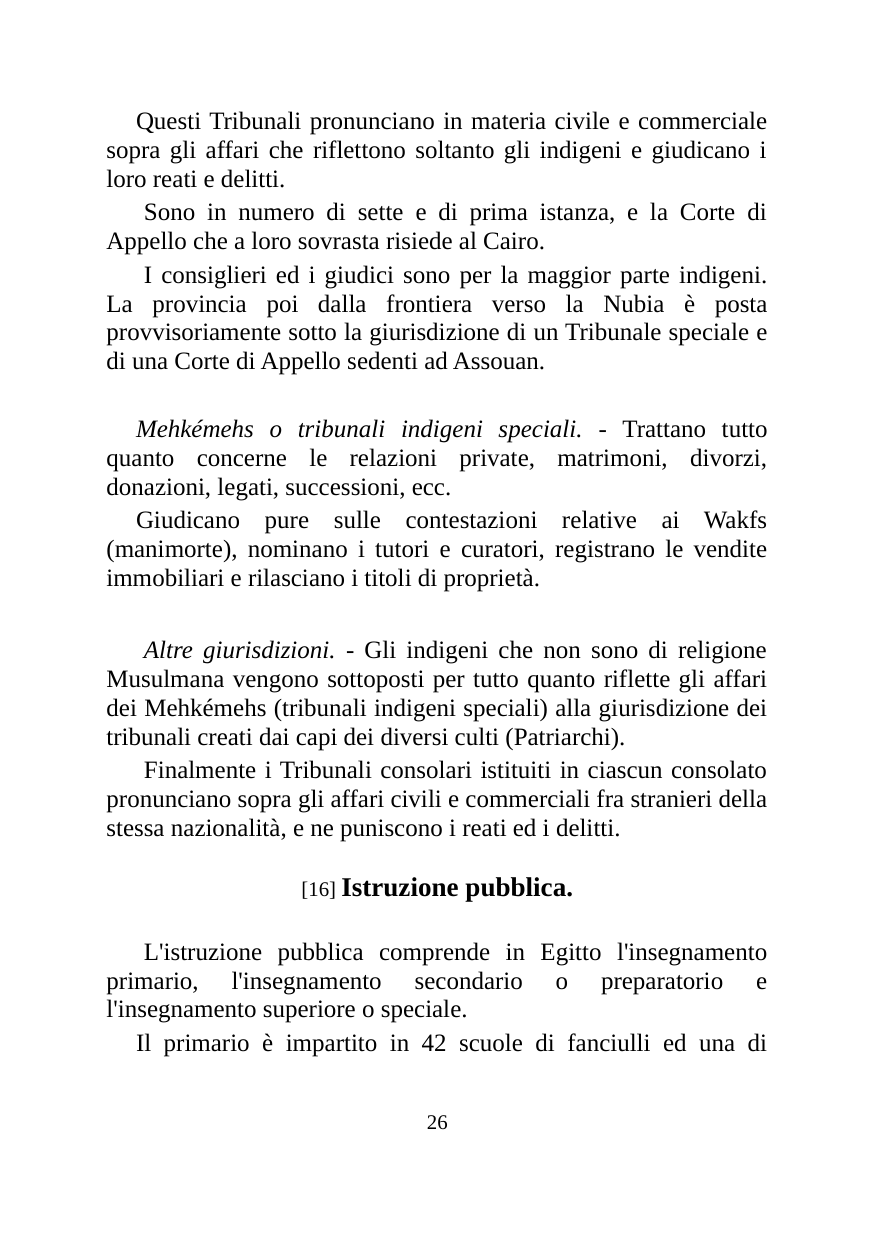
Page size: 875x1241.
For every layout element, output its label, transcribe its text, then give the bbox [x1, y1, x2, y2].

text Il primario è impartito in 42 scuole di fanciulli ed una di [106, 1028, 768, 1057]
text Giudicano pure sulle contestazioni relative ai Wakfs (manimorte), nominano i tutori e curatori, registrano le vendite immobiliari e rilasciano i titoli di proprietà. [106, 505, 768, 592]
text Questi Tribunali pronunciano in materia civile e commerciale sopra gli affari che riflettono soltanto gli indigeni e giudicano i loro reati e delitti. [106, 106, 768, 192]
text L'istruzione pubblica comprende in Egitto l'insegnamento primario, l'insegnamento secondario o preparatorio e l'insegnamento superiore o speciale. [106, 937, 768, 1023]
text Mehkémehs o tribunali indigeni speciali. - Trattano tutto quanto concerne le relazioni private, matrimoni, divorzi, donazioni, legati, successioni, ecc. [106, 414, 768, 500]
text Finalmente i Tribunali consolari istituiti in ciascun consolato pronunciano sopra gli affari civili e commerciali fra stranieri della stessa nazionalità, e ne puniscono i reati ed i delitti. [106, 756, 768, 842]
text [16] Istruzione pubblica. [106, 871, 768, 902]
text I consiglieri ed i giudici sono per la maggior parte indigeni. La provincia poi dalla frontiera verso la Nubia è posta provvisoriamente sotto la giurisdizione di un Tribunale speciale e di una Corte di Appello sedenti ad Assouan. [106, 260, 768, 375]
text Altre giurisdizioni. - Gli indigeni che non sono di religione Musulmana vengono sottoposti per tutto quanto riflette gli affari dei Mehkémehs (tribunali indigeni speciali) alla giurisdizione dei tribunali creati dai capi dei diversi culti (Patriarchi). [106, 636, 768, 751]
text Sono in numero di sette e di prima istanza, e la Corte di Appello che a loro sovrasta risiede al Cairo. [106, 197, 768, 255]
